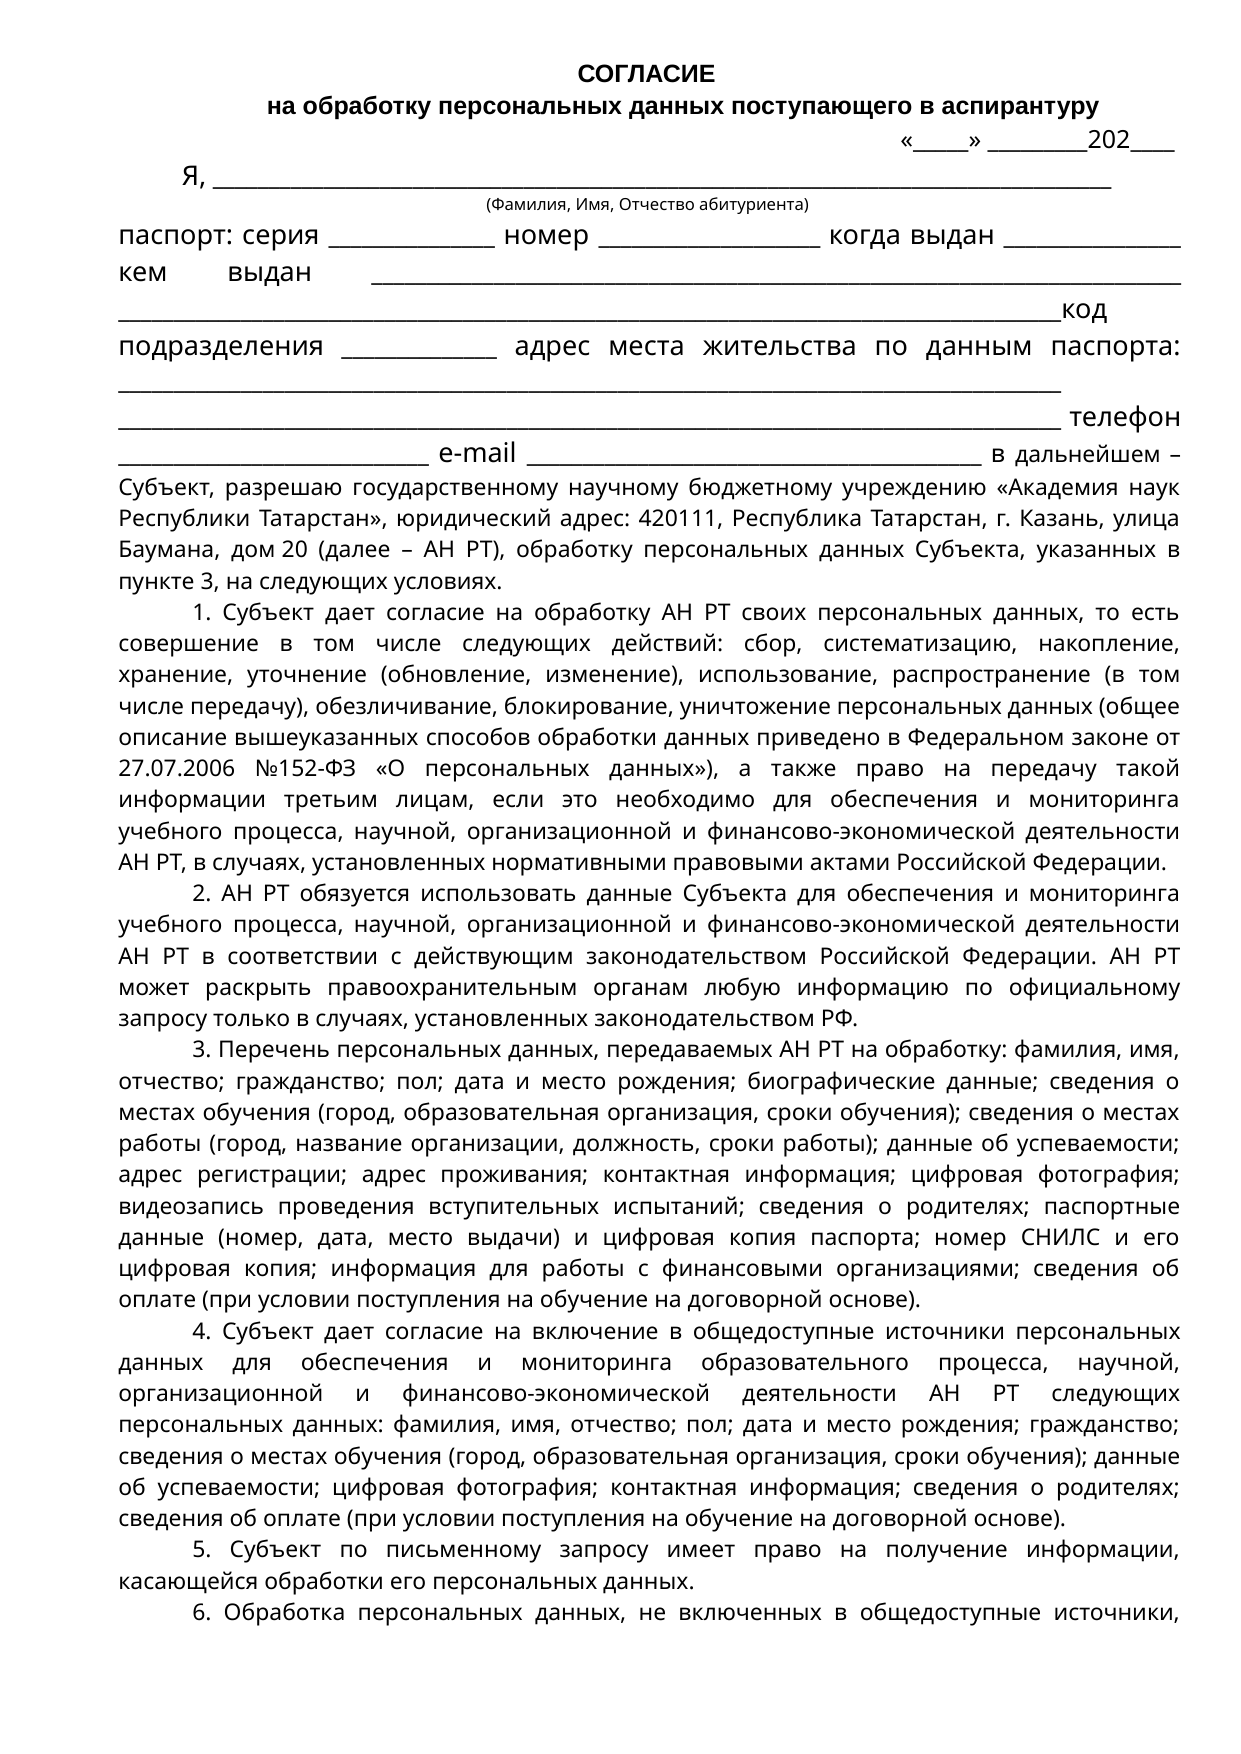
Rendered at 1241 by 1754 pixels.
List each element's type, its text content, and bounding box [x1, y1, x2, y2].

text 2. АН РТ обязуется использовать данные Субъекта для обеспечения и мониторинга учебного процесса, научной, организационной и финансово-экономической деятельности АН РТ в соответствии с действующим законодательством Российской Федерации. АН РТ может раскрыть правоохранительным органам любую информацию по официальному запросу только в случаях, установленных законодательством РФ. [118, 877, 1181, 1033]
text «_____» _________202____ [118, 122, 1181, 156]
text СОГЛАСИЕ [118, 59, 1181, 88]
text 6. Обработка персональных данных, не включенных в общедоступные источники, [118, 1596, 1181, 1627]
text паспорт: серия _______________ номер ____________________ когда выдан ________________ кем выдан _________________________________________________________________________ _____________________________________________________________________________________код подразделения ______________ адрес места жительства по данным паспорта: _____________________________________________________________________________________ [118, 216, 1181, 397]
text 5. Субъект по письменному запросу имеет право на получение информации, касающейся обработки его персональных данных. [118, 1533, 1181, 1596]
text _____________________________________________________________________________________ телефон ____________________________ e-mail _________________________________________ в дальнейшем – Субъект, разрешаю государственному научному бюджетному учреждению «Академия наук Республики Татарстан», юридический адрес: 420111, Республика Татарстан, г. Казань, улица Баумана, дом 20 (далее – АН РТ), обработку персональных данных Субъекта, указанных в пункте 3, на следующих условиях. [118, 397, 1181, 596]
text на обработку персональных данных поступающего в аспирантуру [118, 88, 1181, 122]
text Я, _________________________________________________________________________________ [118, 156, 1181, 193]
text 3. Перечень персональных данных, передаваемых АН РТ на обработку: фамилия, имя, отчество; гражданство; пол; дата и место рождения; биографические данные; сведения о местах обучения (город, образовательная организация, сроки обучения); сведения о местах работы (город, название организации, должность, сроки работы); данные об успеваемости; адрес регистрации; адрес проживания; контактная информация; цифровая фотография; видеозапись проведения вступительных испытаний; сведения о родителях; паспортные данные (номер, дата, место выдачи) и цифровая копия паспорта; номер СНИЛС и его цифровая копия; информация для работы с финансовыми организациями; сведения об оплате (при условии поступления на обучение на договорной основе). [118, 1033, 1181, 1314]
text 1. Субъект дает согласие на обработку АН РТ своих персональных данных, то есть совершение в том числе следующих действий: сбор, систематизацию, накопление, хранение, уточнение (обновление, изменение), использование, распространение (в том числе передачу), обезличивание, блокирование, уничтожение персональных данных (общее описание вышеуказанных способов обработки данных приведено в Федеральном законе от 27.07.2006 №152-ФЗ «О персональных данных»), а также право на передачу такой информации третьим лицам, если это необходимо для обеспечения и мониторинга учебного процесса, научной, организационной и финансово-экономической деятельности АН РТ, в случаях, установленных нормативными правовыми актами Российской Федерации. [118, 596, 1181, 877]
text (Фамилия, Имя, Отчество абитуриента) [118, 193, 1181, 216]
text 4. Субъект дает согласие на включение в общедоступные источники персональных данных для обеспечения и мониторинга образовательного процесса, научной, организационной и финансово-экономической деятельности АН РТ следующих персональных данных: фамилия, имя, отчество; пол; дата и место рождения; гражданство; сведения о местах обучения (город, образовательная организация, сроки обучения); данные об успеваемости; цифровая фотография; контактная информация; сведения о родителях; сведения об оплате (при условии поступления на обучение на договорной основе). [118, 1314, 1181, 1533]
